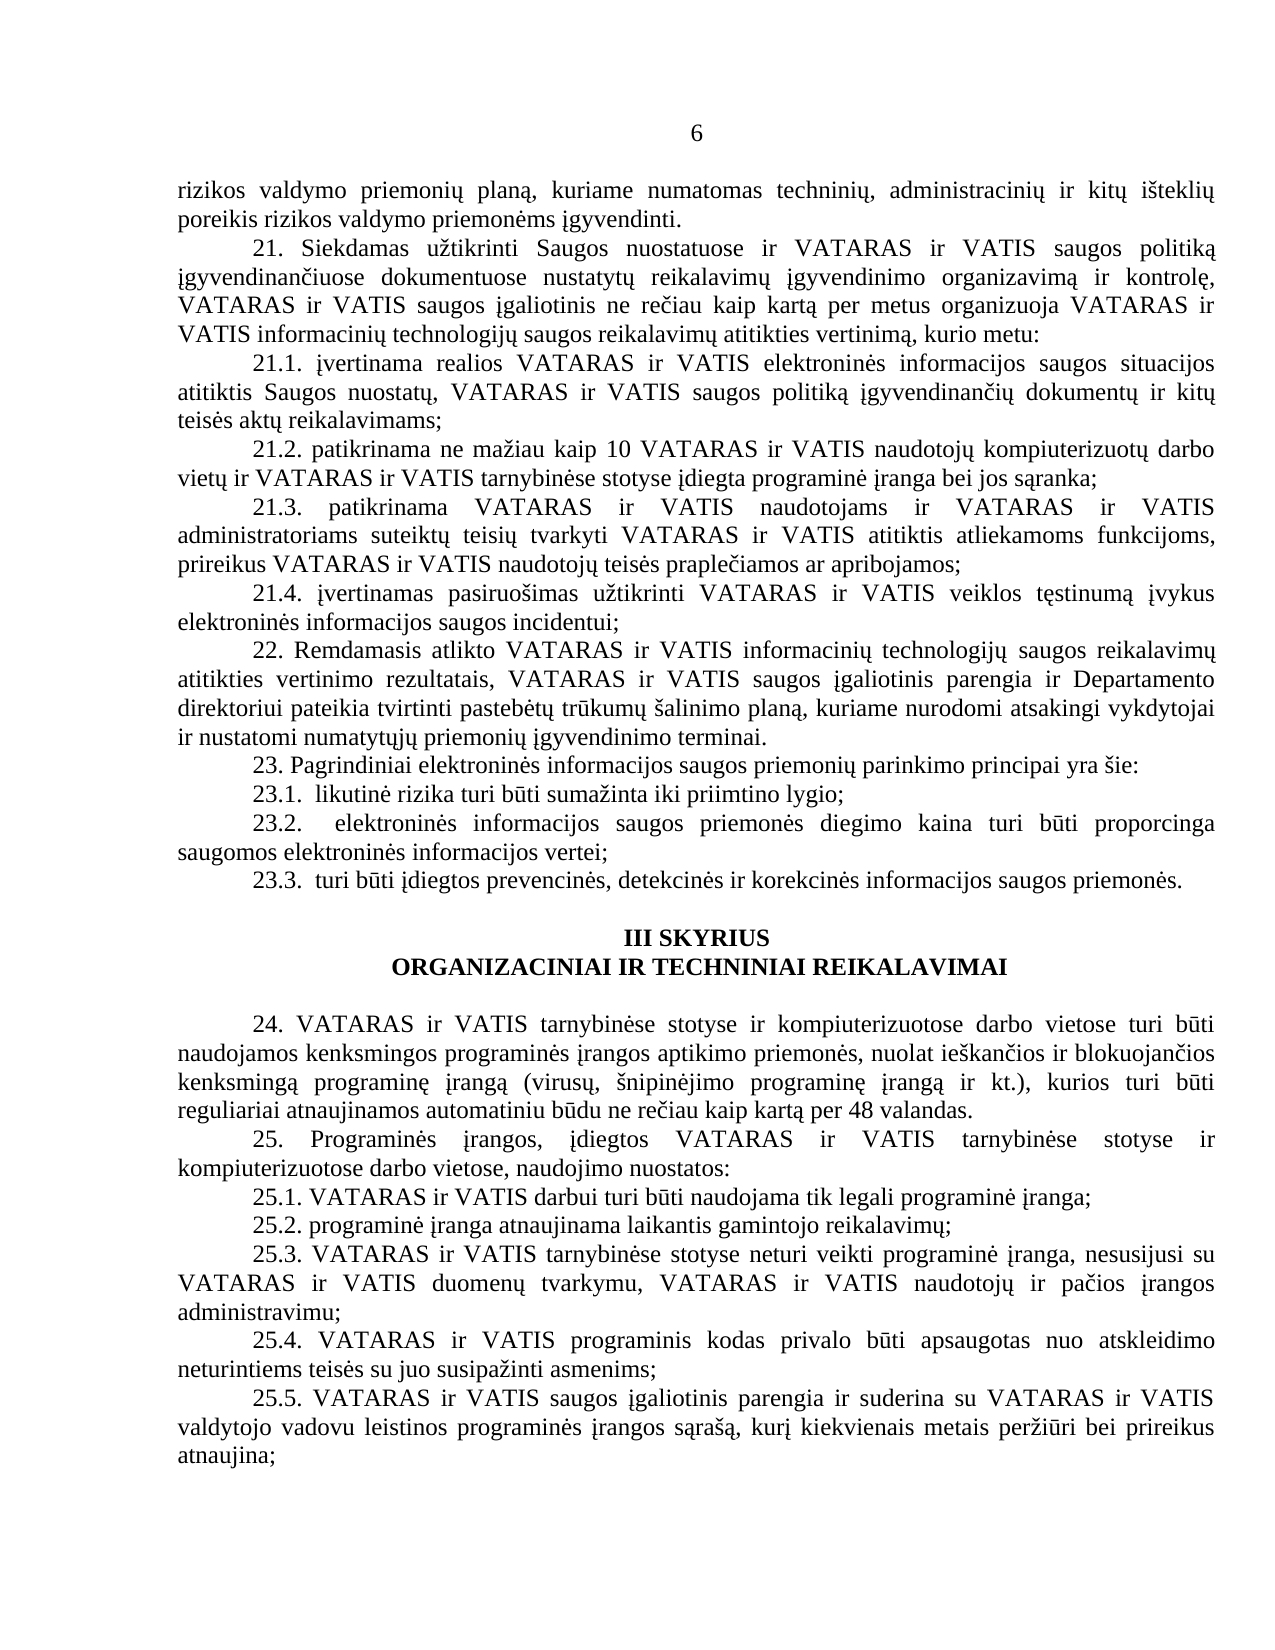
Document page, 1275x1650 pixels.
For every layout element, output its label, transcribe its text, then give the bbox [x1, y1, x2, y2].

text 23.3. turi būti įdiegtos prevencinės, detekcinės ir korekcinės informacijos saugos priemonės. [177, 866, 1216, 894]
text 25.2. programinė įranga atnaujinama laikantis gamintojo reikalavimų; [177, 1211, 1216, 1239]
text 21. Siekdamas užtikrinti Saugos nuostatuose ir VATARAS ir VATIS saugos politiką įgyvendinančiuose dokumentuose nustatytų reikalavimų įgyvendinimo organizavimą ir kontrolę, VATARAS ir VATIS saugos įgaliotinis ne rečiau kaip kartą per metus organizuoja VATARAS ir VATIS informacinių technologijų saugos reikalavimų atitikties vertinimą, kurio metu: [177, 233, 1216, 348]
text 21.4. įvertinamas pasiruošimas užtikrinti VATARAS ir VATIS veiklos tęstinumą įvykus elektroninės informacijos saugos incidentui; [177, 578, 1216, 636]
text 21.2. patikrinama ne mažiau kaip 10 VATARAS ir VATIS naudotojų kompiuterizuotų darbo vietų ir VATARAS ir VATIS tarnybinėse stotyse įdiegta programinė įranga bei jos sąranka; [177, 434, 1216, 492]
text rizikos valdymo priemonių planą, kuriame numatomas techninių, administracinių ir kitų išteklių poreikis rizikos valdymo priemonėms įgyvendinti. [177, 176, 1216, 233]
text 23.2. elektroninės informacijos saugos priemonės diegimo kaina turi būti proporcinga saugomos elektroninės informacijos vertei; [177, 808, 1216, 866]
text 25. Programinės įrangos, įdiegtos VATARAS ir VATIS tarnybinėse stotyse ir kompiuterizuotose darbo vietose, naudojimo nuostatos: [177, 1124, 1216, 1182]
text 23. Pagrindiniai elektroninės informacijos saugos priemonių parinkimo principai yra šie: [177, 751, 1216, 779]
text 25.4. VATARAS ir VATIS programinis kodas privalo būti apsaugotas nuo atskleidimo neturintiems teisės su juo susipažinti asmenims; [177, 1326, 1216, 1383]
text 25.5. VATARAS ir VATIS saugos įgaliotinis parengia ir suderina su VATARAS ir VATIS valdytojo vadovu leistinos programinės įrangos sąrašą, kurį kiekvienais metais peržiūri bei prireikus atnaujina; [177, 1383, 1216, 1469]
text III SKYRIUS [177, 923, 1216, 952]
text 25.3. VATARAS ir VATIS tarnybinėse stotyse neturi veikti programinė įranga, nesusijusi su VATARAS ir VATIS duomenų tvarkymu, VATARAS ir VATIS naudotojų ir pačios įrangos administravimu; [177, 1239, 1216, 1326]
text 23.1. likutinė rizika turi būti sumažinta iki priimtino lygio; [177, 779, 1216, 808]
text 25.1. VATARAS ir VATIS darbui turi būti naudojama tik legali programinė įranga; [177, 1182, 1216, 1211]
text 22. Remdamasis atlikto VATARAS ir VATIS informacinių technologijų saugos reikalavimų atitikties vertinimo rezultatais, VATARAS ir VATIS saugos įgaliotinis parengia ir Departamento direktoriui pateikia tvirtinti pastebėtų trūkumų šalinimo planą, kuriame nurodomi atsakingi vykdytojai ir nustatomi numatytųjų priemonių įgyvendinimo terminai. [177, 636, 1216, 751]
text 21.1. įvertinama realios VATARAS ir VATIS elektroninės informacijos saugos situacijos atitiktis Saugos nuostatų, VATARAS ir VATIS saugos politiką įgyvendinančių dokumentų ir kitų teisės aktų reikalavimams; [177, 348, 1216, 434]
text 21.3. patikrinama VATARAS ir VATIS naudotojams ir VATARAS ir VATIS administratoriams suteiktų teisių tvarkyti VATARAS ir VATIS atitiktis atliekamoms funkcijoms, prireikus VATARAS ir VATIS naudotojų teisės praplečiamos ar apribojamos; [177, 492, 1216, 578]
text ORGANIZACINIAI IR TECHNINIAI REIKALAVIMAI [177, 952, 1216, 981]
text 24. VATARAS ir VATIS tarnybinėse stotyse ir kompiuterizuotose darbo vietose turi būti naudojamos kenksmingos programinės įrangos aptikimo priemonės, nuolat ieškančios ir blokuojančios kenksmingą programinę įrangą (virusų, šnipinėjimo programinę įrangą ir kt.), kurios turi būti reguliariai atnaujinamos automatiniu būdu ne rečiau kaip kartą per 48 valandas. [177, 1009, 1216, 1124]
